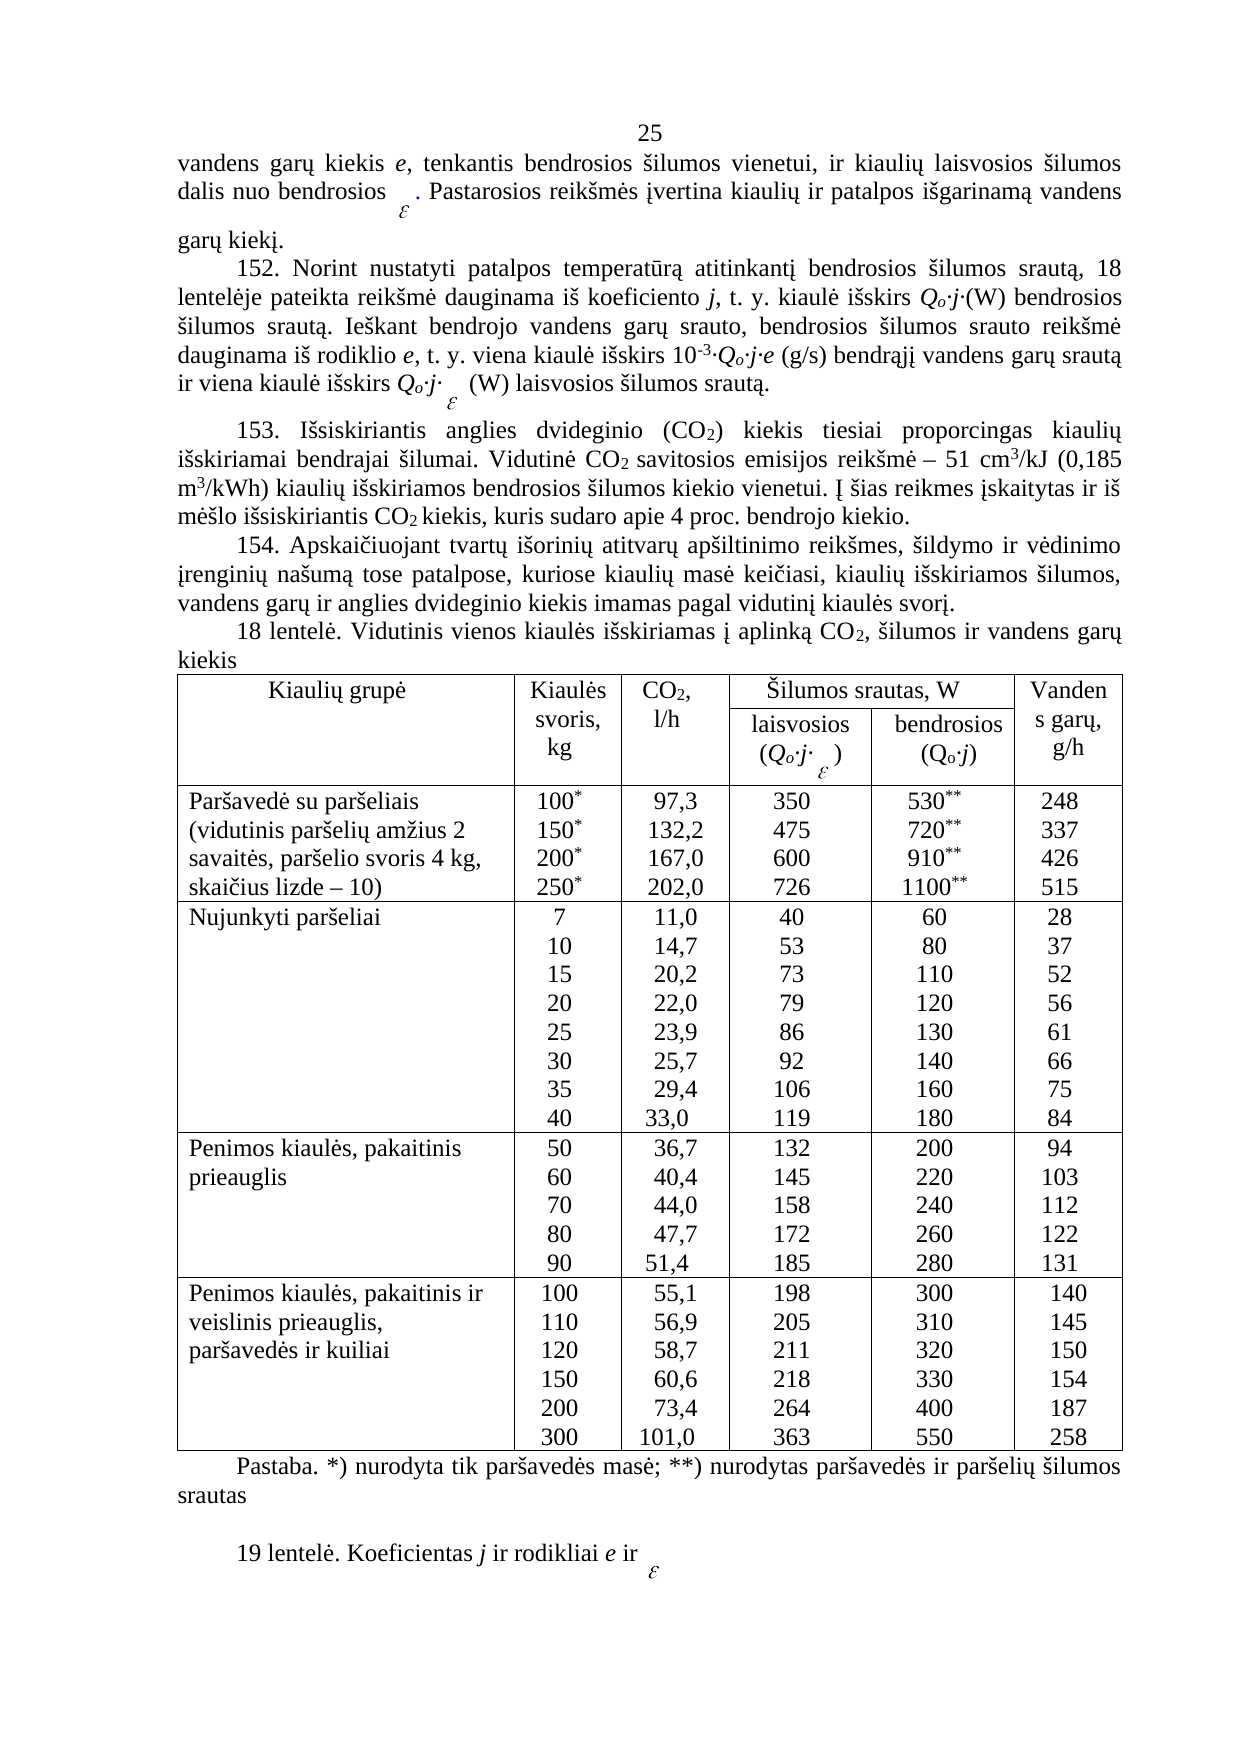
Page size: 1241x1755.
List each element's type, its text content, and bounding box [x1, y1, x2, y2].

table_cell 132 145 158 172 185 [730, 1133, 871, 1277]
table_header Kiaulių grupė [178, 675, 514, 785]
table_cell bendrosios (Qo·j) [872, 709, 1014, 785]
table_cell Nujunkyti paršeliai [178, 902, 514, 1132]
table_cell 40 53 73 79 86 92 106 119 [730, 902, 871, 1132]
table_cell Penimos kiaulės, pakaitinis ir veislinis prieauglis, paršavedės ir kuiliai [178, 1278, 514, 1450]
table_cell 300 310 320 330 400 550 [872, 1278, 1014, 1450]
table_cell 60 80 110 120 130 140 160 180 [872, 902, 1014, 1132]
table_cell 198 205 211 218 264 363 [730, 1278, 871, 1450]
table_cell laisvosios (Qo·j·epsilon) [730, 709, 871, 785]
table_cell 100 110 120 150 200 300 [515, 1278, 621, 1450]
table_cell 28 37 52 56 61 66 75 84 [1015, 902, 1122, 1132]
text 18 lentelė. Vidutinis vienos kiaulės išskiriamas į aplinką CO2, šilumos ir vandens garų kiekis [177, 616, 1122, 674]
table_cell 7 10 15 20 25 30 35 40 [515, 902, 621, 1132]
table_header Vandens garų, g/h [1015, 675, 1122, 785]
table_cell 55,1 56,9 58,7 60,6 73,4 101,0 [622, 1278, 729, 1450]
table_header CO2, l/h [622, 675, 729, 785]
text 152. Norint nustatyti patalpos temperatūrą atitinkantį bendrosios šilumos srautą, 18 lentelėje pateikta reikšmė dauginama iš koeficiento j, t. y. kiaulė išskirs Qo·j·(W) bendrosios šilumos srautą. Ieškant bendrojo vandens garų srauto, bendrosios šilumos srauto reikšmė dauginama iš rodiklio e, t. y. viena kiaulė išskirs 10-3·Qo·j·e (g/s) bendrąjį vandens garų srautą ir viena kiaulė išskirs Qo·j·epsilon (W) laisvosios šilumos srautą. [177, 253, 1122, 415]
table_cell 97,3 132,2 167,0 202,0 [622, 786, 729, 901]
table_cell 36,7 40,4 44,0 47,7 51,4 [622, 1133, 729, 1277]
text 154. Apskaičiuojant tvartų išorinių atitvarų apšiltinimo reikšmes, šildymo ir vėdinimo įrenginių našumą tose patalpose, kuriose kiaulių masė keičiasi, kiaulių išskiriamos šilumos, vandens garų ir anglies dvideginio kiekis imamas pagal vidutinį kiaulės svorį. [177, 530, 1122, 616]
table_cell 248 337 426 515 [1015, 786, 1122, 901]
table_cell 350 475 600 726 [730, 786, 871, 901]
table_cell Paršavedė su paršeliais (vidutinis paršelių amžius 2 savaitės, paršelio svoris 4 kg, skaičius lizde – 10) [178, 786, 514, 901]
table_cell 94 103 112 122 131 [1015, 1133, 1122, 1277]
table_cell 100* 150* 200* 250* [515, 786, 621, 901]
table_cell 140 145 150 154 187 258 [1015, 1278, 1122, 1450]
text 19 lentelė. Koeficientas j ir rodikliai e ir epsilon [177, 1538, 1122, 1584]
table_header Kiaulės svoris, kg [515, 675, 621, 785]
table_cell 11,0 14,7 20,2 22,0 23,9 25,7 29,4 33,0 [622, 902, 729, 1132]
text Pastaba. *) nurodyta tik paršavedės masė; **) nurodytas paršavedės ir paršelių šilumos srautas [177, 1451, 1122, 1509]
table_cell 530** 720** 910** 1100** [872, 786, 1014, 901]
table_cell 50 60 70 80 90 [515, 1133, 621, 1277]
text 153. Išsiskiriantis anglies dvideginio (CO2) kiekis tiesiai proporcingas kiaulių išskiriamai bendrajai šilumai. Vidutinė CO2 savitosios emisijos reikšmė – 51 cm3/kJ (0,185 m3/kWh) kiaulių išskiriamos bendrosios šilumos kiekio vienetui. Į šias reikmes įskaitytas ir iš mėšlo išsiskiriantis CO2 kiekis, kuris sudaro apie 4 proc. bendrojo kiekio. [177, 415, 1122, 530]
text 151. Bendrosios šilumos kiekis (srautas), kurį išskiria kiaulė, kai aplinkos temperatūra 10 °C, pateiktas 18 lentelėje. Koeficientas j bendrosios šilumos srautui perskaičiuoti, kai aplinkos temperatūra kita, pateiktas 19 lentelėje. Toje pat lentelėje nurodytas savitasis vandens garų kiekis e, tenkantis bendrosios šilumos vienetui, ir kiaulių laisvosios šilumos dalis nuo bendrosios epsilon. Pastarosios reikšmės įvertina kiaulių ir patalpos išgarinamą vandens garų kiekį. [177, 148, 1122, 253]
table_cell 200 220 240 260 280 [872, 1133, 1014, 1277]
table_header Šilumos srautas, W [730, 675, 1014, 708]
table_cell Penimos kiaulės, pakaitinis prieauglis [178, 1133, 514, 1277]
